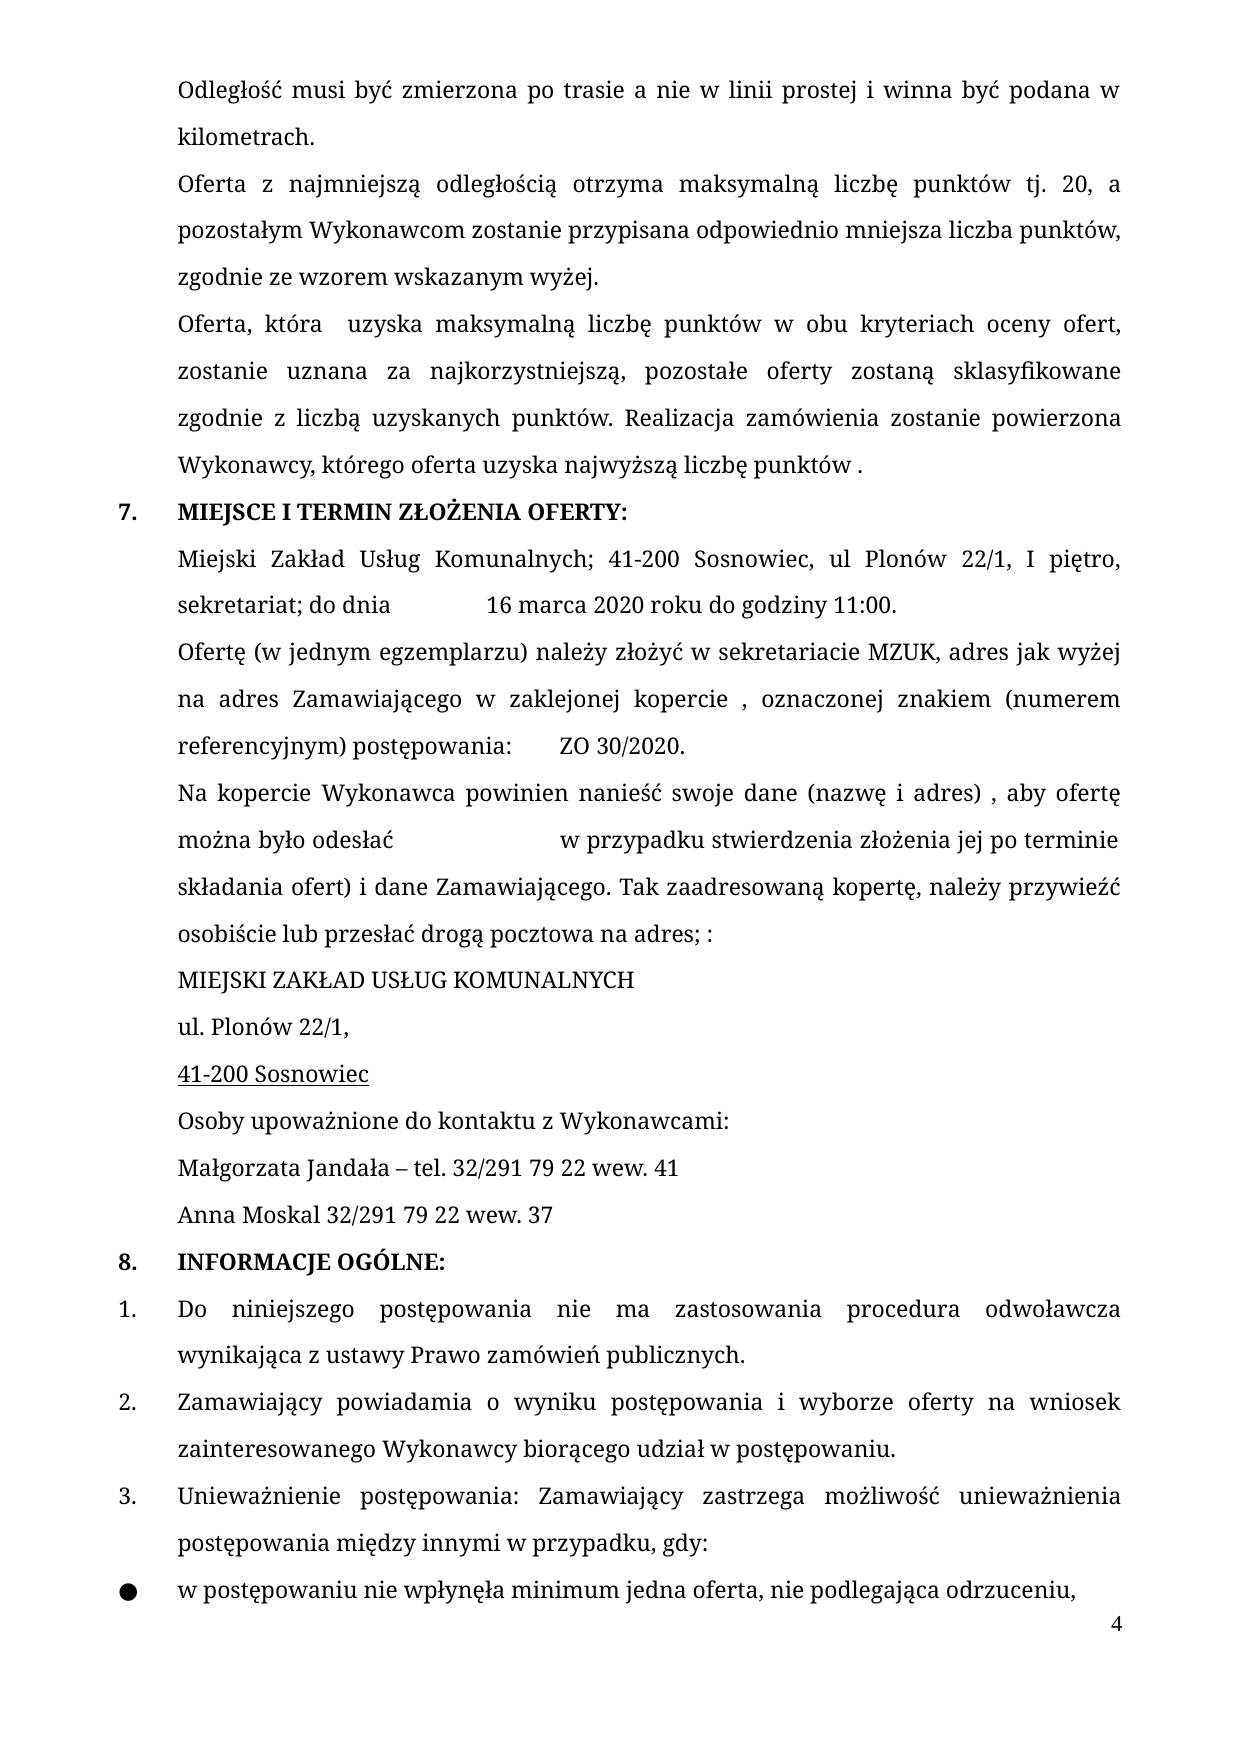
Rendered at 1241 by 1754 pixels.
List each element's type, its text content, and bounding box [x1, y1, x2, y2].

text Oferta z najmniejszą odległością otrzyma maksymalną liczbę punktów tj. 20, a pozostałym Wykonawcom zostanie przypisana odpowiednio mniejsza liczba punktów, zgodnie ze wzorem wskazanym wyżej. [118, 167, 1122, 292]
text Oferta, która uzyska maksymalną liczbę punktów w obu kryteriach oceny ofert, zostanie uznana za najkorzystniejszą, pozostałe oferty zostaną sklasyfikowane zgodnie z liczbą uzyskanych punktów. Realizacja zamówienia zostanie powierzona Wykonawcy, którego oferta uzyska najwyższą liczbę punktów . [118, 308, 1122, 480]
text Odległość musi być zmierzona po trasie a nie w linii prostej i winna być podana w kilometrach. [118, 74, 1122, 152]
text 2. Zamawiający powiadamia o wyniku postępowania i wyborze oferty na wniosek zainteresowanego Wykonawcy biorącego udział w postępowaniu. [118, 1386, 1122, 1464]
text Osoby upoważnione do kontaktu z Wykonawcami: [118, 1105, 1122, 1136]
text Miejski Zakład Usług Komunalnych; 41-200 Sosnowiec, ul Plonów 22/1, I piętro, sekretariat; do dnia 16 marca 2020 roku do godziny 11:00. [118, 542, 1122, 621]
text 1. Do niniejszego postępowania nie ma zastosowania procedura odwoławcza wynikająca z ustawy Prawo zamówień publicznych. [118, 1292, 1122, 1371]
text 8. INFORMACJE OGÓLNE: [118, 1246, 1122, 1277]
text Anna Moskal 32/291 79 22 wew. 37 [118, 1199, 1122, 1230]
text Na kopercie Wykonawca powinien nanieść swoje dane (nazwę i adres) , aby ofertę można było odesłać w przypadku stwierdzenia złożenia jej po terminie składania ofert) i dane Zamawiającego. Tak zaadresowaną kopertę, należy przywieźć osobiście lub przesłać drogą pocztowa na adres; : [118, 777, 1122, 949]
text Ofertę (w jednym egzemplarzu) należy złożyć w sekretariacie MZUK, adres jak wyżej na adres Zamawiającego w zaklejonej kopercie , oznaczonej znakiem (numerem referencyjnym) postępowania: ZO 30/2020. [118, 636, 1122, 761]
text MIEJSKI ZAKŁAD USŁUG KOMUNALNYCH [118, 964, 1122, 996]
text 7. MIEJSCE I TERMIN ZŁOŻENIA OFERTY: [118, 496, 1122, 527]
text ul. Plonów 22/1, [118, 1011, 1122, 1042]
text ● w postępowaniu nie wpłynęła minimum jedna oferta, nie podlegająca odrzuceniu, [118, 1574, 1122, 1605]
text 3. Unieważnienie postępowania: Zamawiający zastrzega możliwość unieważnienia postępowania między innymi w przypadku, gdy: [118, 1480, 1122, 1558]
text Małgorzata Jandała – tel. 32/291 79 22 wew. 41 [118, 1152, 1122, 1183]
text 41-200 Sosnowiec [118, 1058, 1122, 1089]
